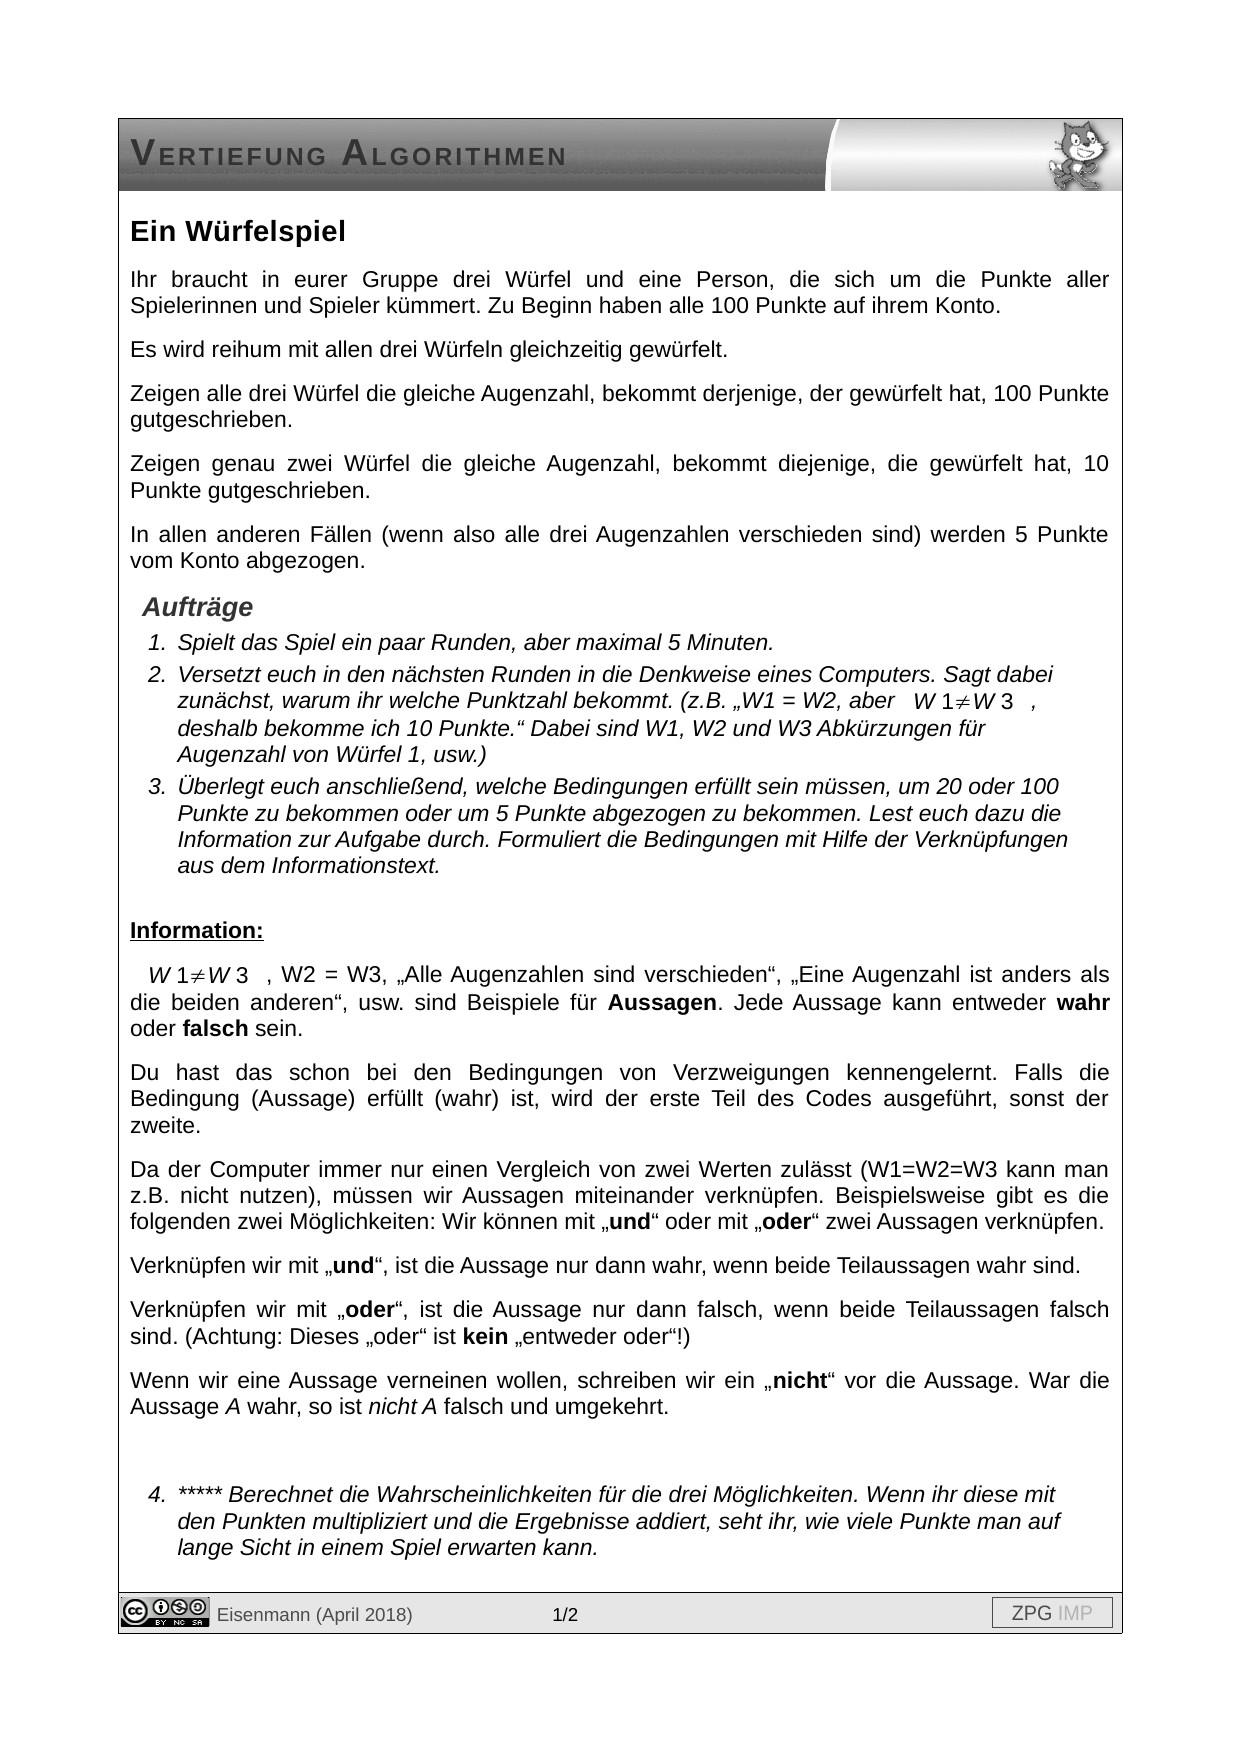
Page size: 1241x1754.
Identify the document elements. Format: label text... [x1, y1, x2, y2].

text Wenn wir eine Aussage verneinen wollen, schreiben wir ein „nicht“ vor die Aussage. War die Aussage A wahr, so ist nicht A falsch und umgekehrt. [130, 1367, 1110, 1419]
list Versetzt euch in den nächsten Runden in die Denkweise eines Computers. Sagt dabei zunächst, warum ihr welche Punktzahl bekommt. (z.B. „W1 = W2, aber, deshalb bekomme ich 10 Punkte.“ Dabei sind W1, W2 und W3 Abkürzungen für Augenzahl von Würfel 1, usw.) [148, 661, 1092, 767]
text Es wird reihum mit allen drei Würfeln gleichzeitig gewürfelt. [130, 336, 1110, 362]
text Information: [130, 917, 1110, 943]
text In allen anderen Fällen (wenn also alle drei Augenzahlen verschieden sind) werden 5 Punkte vom Konto abgezogen. [130, 521, 1110, 573]
picture [119, 119, 1122, 191]
text Zeigen genau zwei Würfel die gleiche Augenzahl, bekommt diejenige, die gewürfelt hat, 10 Punkte gutgeschrieben. [130, 450, 1110, 503]
list ***** Berechnet die Wahrscheinlichkeiten für die drei Möglichkeiten. Wenn ihr diese mit den Punkten multipliziert und die Ergebnisse addiert, seht ihr, wie viele Punkte man auf lange Sicht in einem Spiel erwarten kann. [148, 1481, 1092, 1560]
list Spielt das Spiel ein paar Runden, aber maximal 5 Minuten. [148, 628, 1092, 655]
text Verknüpfen wir mit „und“, ist die Aussage nur dann wahr, wenn beide Teilaussagen wahr sind. [130, 1252, 1110, 1279]
text Da der Computer immer nur einen Vergleich von zwei Werten zulässt (W1=W2=W3 kann man z.B. nicht nutzen), müssen wir Aussagen miteinander verknüpfen. Beispielsweise gibt es die folgenden zwei Möglichkeiten: Wir können mit „und“ oder mit „oder“ zwei Aussagen verknüpfen. [130, 1156, 1110, 1235]
text Du hast das schon bei den Bedingungen von Verzweigungen kennengelernt. Falls die Bedingung (Aussage) erfüllt (wahr) ist, wird der erste Teil des Codes ausgeführt, sonst der zweite. [130, 1059, 1110, 1138]
text Ihr braucht in eurer Gruppe drei Würfel und eine Person, die sich um die Punkte aller Spielerinnen und Spieler kümmert. Zu Beginn haben alle 100 Punkte auf ihrem Konto. [130, 266, 1110, 318]
text , W2 = W3, „Alle Augenzahlen sind verschieden“, „Eine Augenzahl ist anders als die beiden anderen“, usw. sind Beispiele für Aussagen. Jede Aussage kann entweder wahr oder falsch sein. [130, 961, 1110, 1041]
list Überlegt euch anschließend, welche Bedingungen erfüllt sein müssen, um 20 oder 100 Punkte zu bekommen oder um 5 Punkte abgezogen zu bekommen. Lest euch dazu die Information zur Aufgabe durch. Formuliert die Bedingungen mit Hilfe der Verknüpfungen aus dem Informationstext. [148, 773, 1092, 879]
picture [120, 1597, 210, 1627]
text Ein Würfelspiel [130, 214, 1110, 248]
text Zeigen alle drei Würfel die gleiche Augenzahl, bekommt derjenige, der gewürfelt hat, 100 Punkte gutgeschrieben. [130, 380, 1110, 433]
text Verknüpfen wir mit „oder“, ist die Aussage nur dann falsch, wenn beide Teilaussagen falsch sind. (Achtung: Dieses „oder“ ist kein „entweder oder“!) [130, 1296, 1110, 1349]
text Aufträge [142, 591, 1092, 622]
